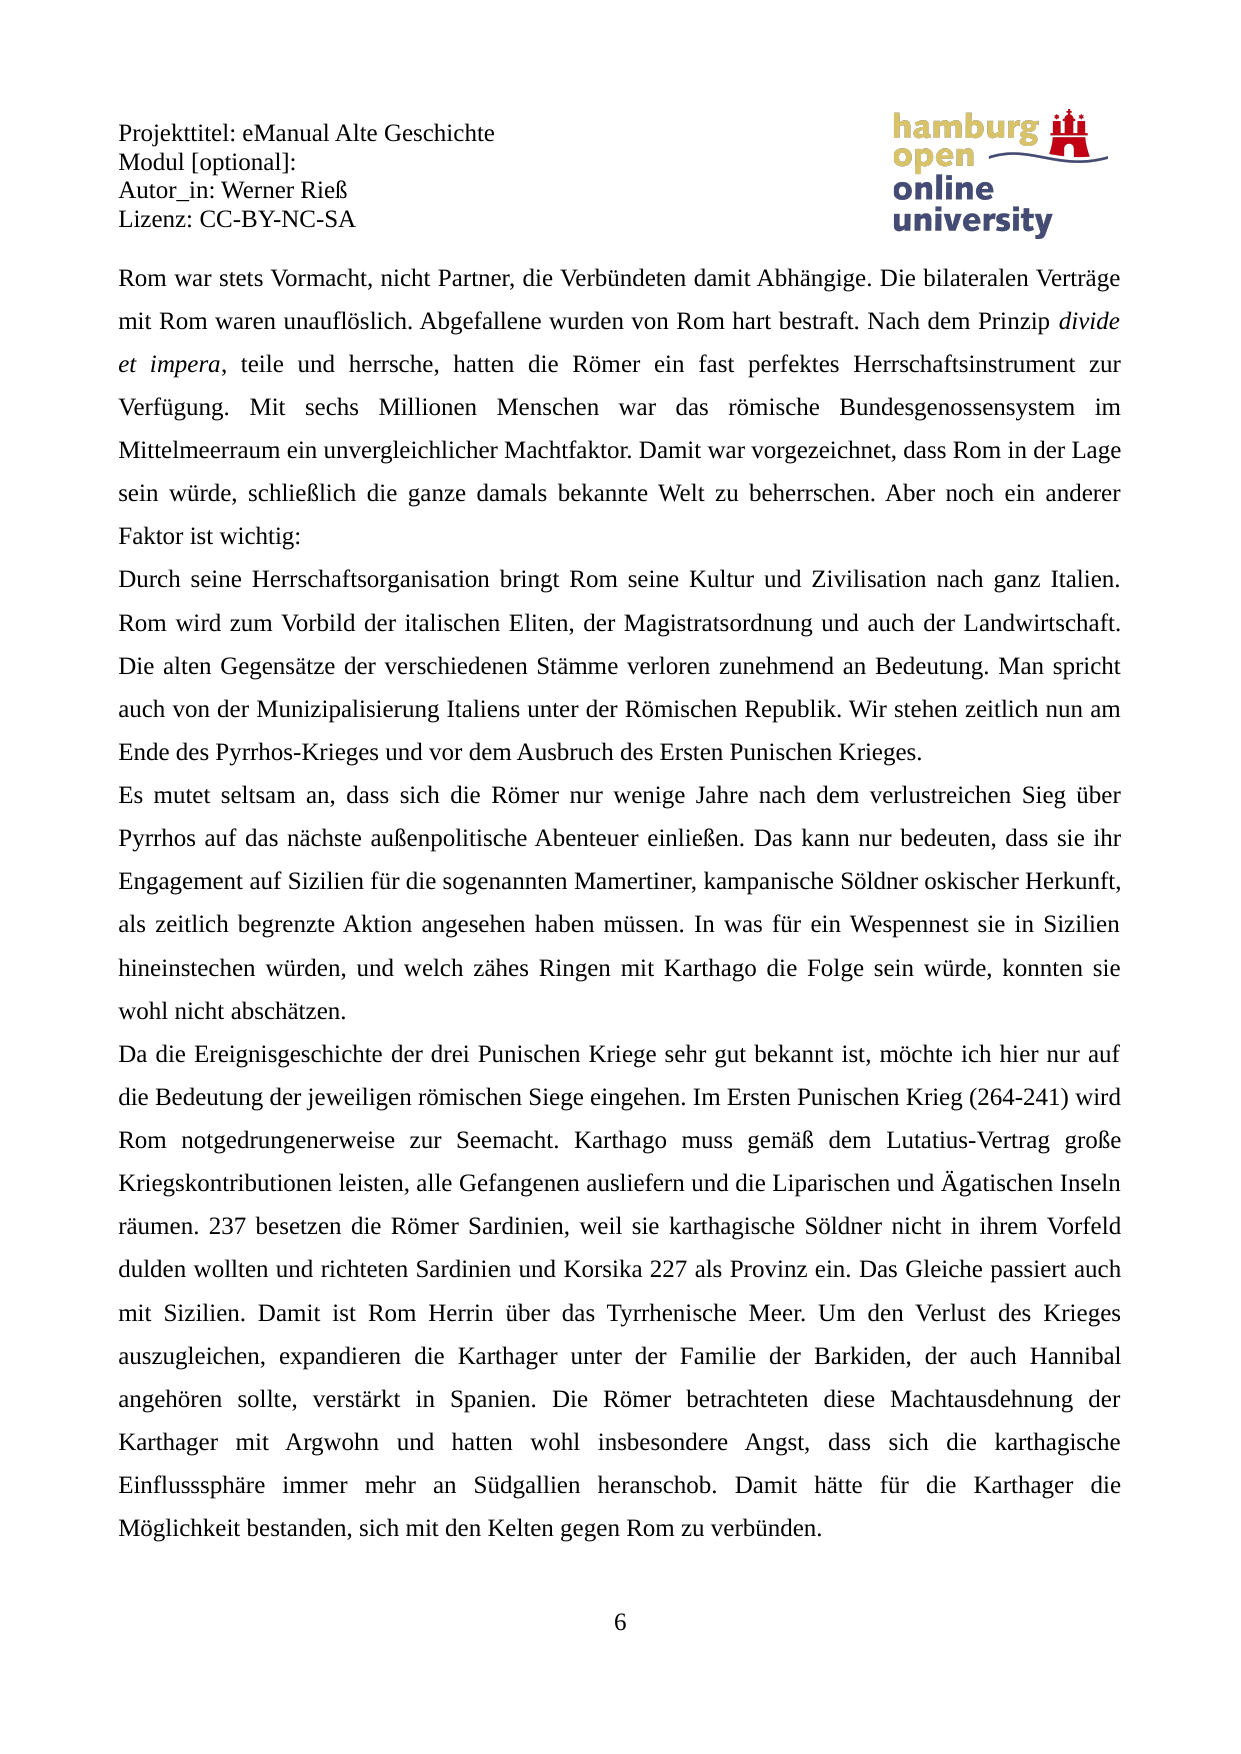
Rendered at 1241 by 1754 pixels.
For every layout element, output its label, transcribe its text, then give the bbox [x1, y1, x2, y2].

text Durch seine Herrschaftsorganisation bringt Rom seine Kultur und Zivilisation nach ganz Italien. Rom wird zum Vorbild der italischen Eliten, der Magistratsordnung und auch der Landwirtschaft. Die alten Gegensätze der verschiedenen Stämme verloren zunehmend an Bedeutung. Man spricht auch von der Munizipalisierung Italiens unter der Römischen Republik. Wir stehen zeitlich nun am Ende des Pyrrhos-Krieges und vor dem Ausbruch des Ersten Punischen Krieges. [118, 564, 1122, 766]
text Rom war stets Vormacht, nicht Partner, die Verbündeten damit Abhängige. Die bilateralen Verträge mit Rom waren unauflöslich. Abgefallene wurden von Rom hart bestraft. Nach dem Prinzip divide et impera, teile und herrsche, hatten die Römer ein fast perfektes Herrschaftsinstrument zur Verfügung. Mit sechs Millionen Menschen war das römische Bundesgenossensystem im Mittelmeerraum ein unvergleichlicher Machtfaktor. Damit war vorgezeichnet, dass Rom in der Lage sein würde, schließlich die ganze damals bekannte Welt zu beherrschen. Aber noch ein anderer Faktor ist wichtig: [118, 263, 1122, 550]
text Es mutet seltsam an, dass sich die Römer nur wenige Jahre nach dem verlustreichen Sieg über Pyrrhos auf das nächste außenpolitische Abenteuer einließen. Das kann nur bedeuten, dass sie ihr Engagement auf Sizilien für die sogenannten Mamertiner, kampanische Söldner oskischer Herkunft, als zeitlich begrenzte Aktion angesehen haben müssen. In was für ein Wespennest sie in Sizilien hineinstechen würden, und welch zähes Ringen mit Karthago die Folge sein würde, konnten sie wohl nicht abschätzen. [118, 780, 1122, 1024]
picture [893, 109, 1108, 239]
text Da die Ereignisgeschichte der drei Punischen Kriege sehr gut bekannt ist, möchte ich hier nur auf die Bedeutung der jeweiligen römischen Siege eingehen. Im Ersten Punischen Krieg (264-241) wird Rom notgedrungenerweise zur Seemacht. Karthago muss gemäß dem Lutatius-Vertrag große Kriegskontributionen leisten, alle Gefangenen ausliefern und die Liparischen und Ägatischen Inseln räumen. 237 besetzen die Römer Sardinien, weil sie karthagische Söldner nicht in ihrem Vorfeld dulden wollten und richteten Sardinien und Korsika 227 als Provinz ein. Das Gleiche passiert auch mit Sizilien. Damit ist Rom Herrin über das Tyrrhenische Meer. Um den Verlust des Krieges auszugleichen, expandieren die Karthager unter der Familie der Barkiden, der auch Hannibal angehören sollte, verstärkt in Spanien. Die Römer betrachteten diese Machtausdehnung der Karthager mit Argwohn und hatten wohl insbesondere Angst, dass sich die karthagische Einflusssphäre immer mehr an Südgallien heranschob. Damit hätte für die Karthager die Möglichkeit bestanden, sich mit den Kelten gegen Rom zu verbünden. [118, 1039, 1122, 1542]
